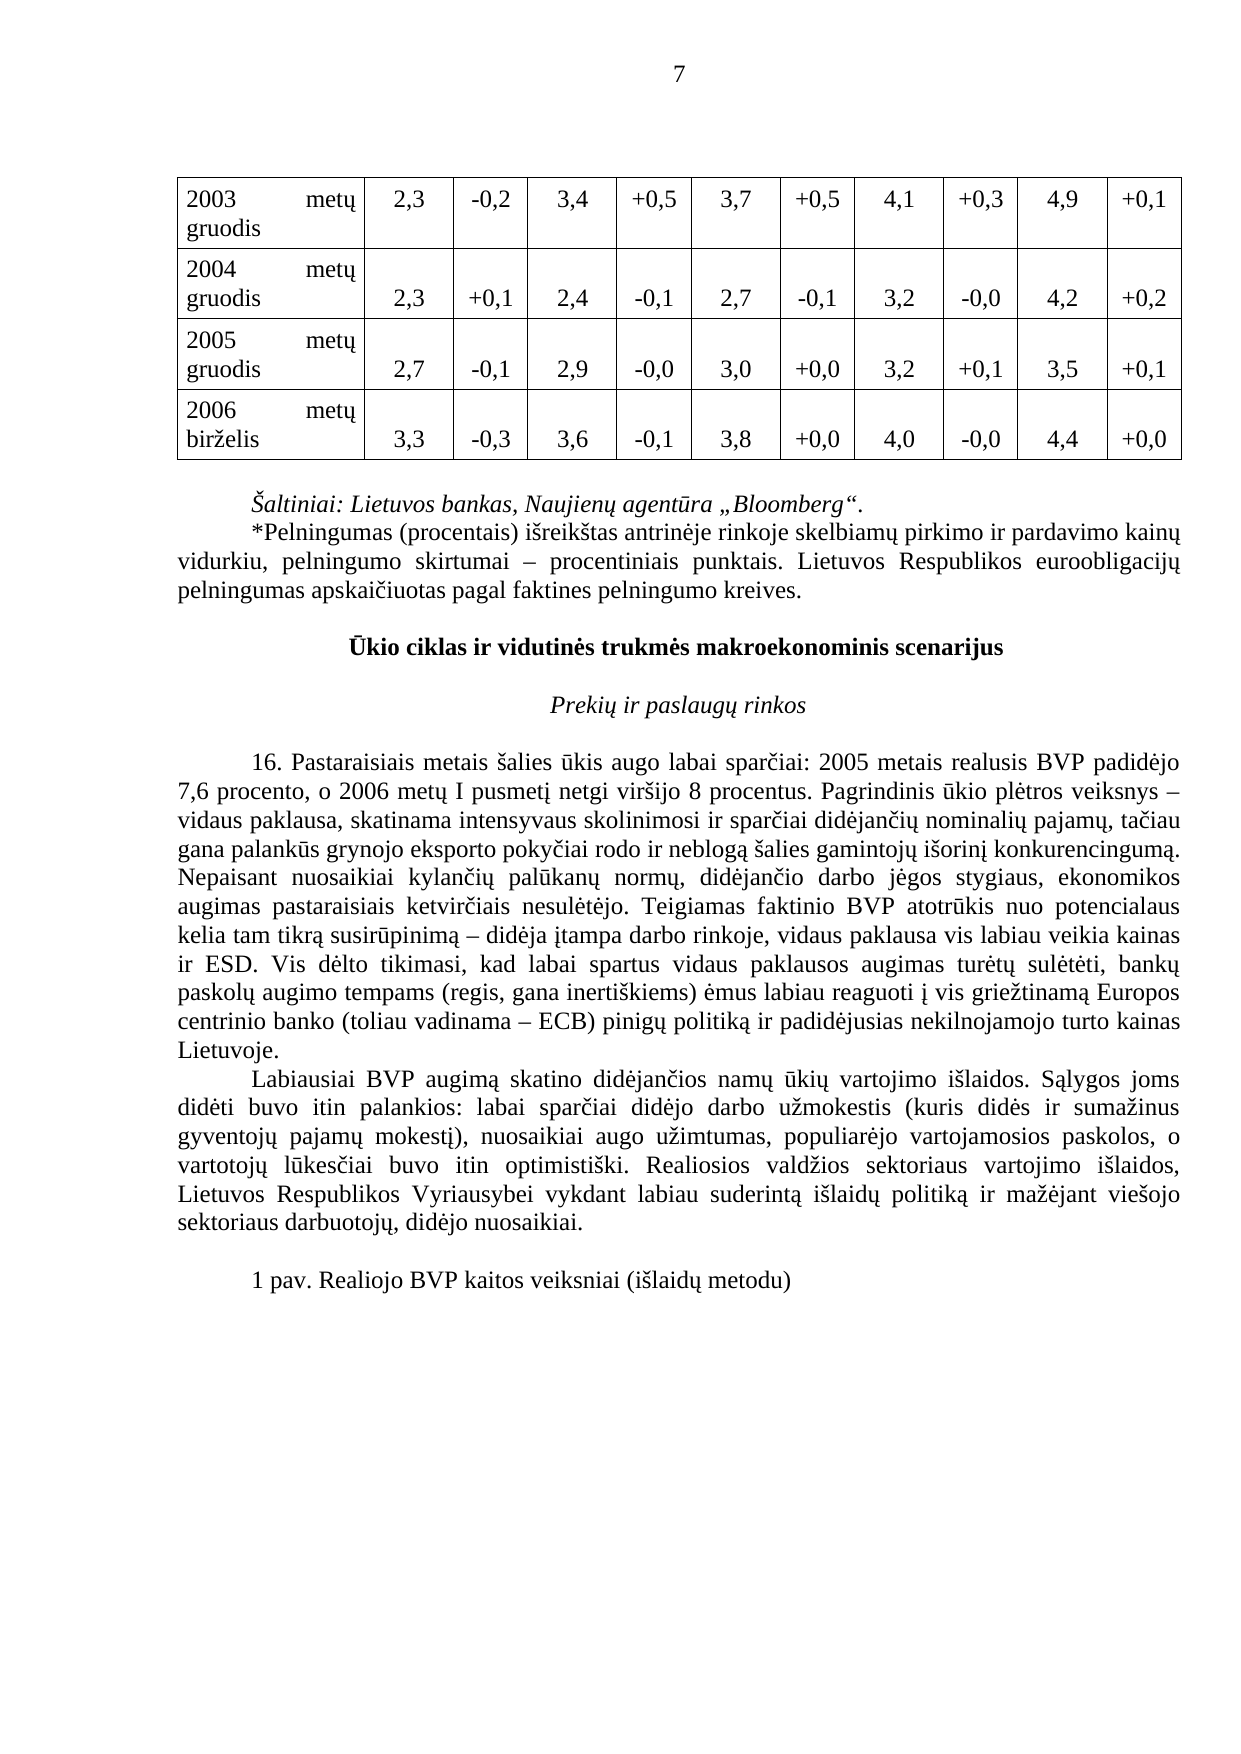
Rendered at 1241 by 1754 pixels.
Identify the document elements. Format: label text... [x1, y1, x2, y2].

table_cell +0,1 [1108, 178, 1181, 248]
table_cell +0,5 [781, 178, 854, 248]
table_cell 2004 metų gruodis [178, 249, 364, 318]
table_cell 3,5 [1018, 319, 1107, 388]
table_cell +0,0 [781, 390, 854, 459]
table_cell -0,2 [454, 178, 527, 248]
table_cell +0,0 [1108, 390, 1181, 459]
table_cell -0,1 [617, 249, 691, 318]
table_cell +0,3 [944, 178, 1017, 248]
table_cell 2,7 [365, 319, 453, 388]
table_cell 3,4 [528, 178, 616, 248]
table_cell 3,8 [692, 390, 780, 459]
table_cell 4,1 [855, 178, 943, 248]
table_cell 2,4 [528, 249, 616, 318]
text Šaltiniai: Lietuvos bankas, Naujienų agentūra „Bloomberg“. [177, 489, 1181, 517]
table_cell 4,2 [1018, 249, 1107, 318]
table_cell -0,1 [454, 319, 527, 388]
table_cell 3,7 [692, 178, 780, 248]
text Labiausiai BVP augimą skatino didėjančios namų ūkių vartojimo išlaidos. Sąlygos joms didėti buvo itin palankios: labai sparčiai didėjo darbo užmokestis (kuris didės ir sumažinus gyventojų pajamų mokestį), nuosaikiai augo užimtumas, populiarėjo vartojamosios paskolos, o vartotojų lūkesčiai buvo itin optimistiški. Realiosios valdžios sektoriaus vartojimo išlaidos, Lietuvos Respublikos Vyriausybei vykdant labiau suderintą išlaidų politiką ir mažėjant viešojo sektoriaus darbuotojų, didėjo nuosaikiai. [177, 1064, 1181, 1236]
table_cell +0,1 [1108, 319, 1181, 388]
table_cell 4,4 [1018, 390, 1107, 459]
table_cell 3,0 [692, 319, 780, 388]
table_cell +0,2 [1108, 249, 1181, 318]
table_cell 3,6 [528, 390, 616, 459]
table_cell 3,3 [365, 390, 453, 459]
table_cell -0,1 [617, 390, 691, 459]
table_cell -0,1 [781, 249, 854, 318]
table_cell 2003 metų gruodis [178, 178, 364, 248]
table_cell 2,9 [528, 319, 616, 388]
table_cell 3,2 [855, 249, 943, 318]
table_cell 4,0 [855, 390, 943, 459]
text 16. Pastaraisiais metais šalies ūkis augo labai sparčiai: 2005 metais realusis BVP padidėjo 7,6 procento, o 2006 metų I pusmetį netgi viršijo 8 procentus. Pagrindinis ūkio plėtros veiksnys – vidaus paklausa, skatinama intensyvaus skolinimosi ir sparčiai didėjančių nominalių pajamų, tačiau gana palankūs grynojo eksporto pokyčiai rodo ir neblogą šalies gamintojų išorinį konkurencingumą. Nepaisant nuosaikiai kylančių palūkanų normų, didėjančio darbo jėgos stygiaus, ekonomikos augimas pastaraisiais ketvirčiais nesulėtėjo. Teigiamas faktinio BVP atotrūkis nuo potencialaus kelia tam tikrą susirūpinimą – didėja įtampa darbo rinkoje, vidaus paklausa vis labiau veikia kainas ir ESD. Vis dėlto tikimasi, kad labai spartus vidaus paklausos augimas turėtų sulėtėti, bankų paskolų augimo tempams (regis, gana inertiškiems) ėmus labiau reaguoti į vis griežtinamą Europos centrinio banko (toliau vadinama – ECB) pinigų politiką ir padidėjusias nekilnojamojo turto kainas Lietuvoje. [177, 747, 1181, 1064]
text 1 pav. Realiojo BVP kaitos veiksniai (išlaidų metodu) [177, 1265, 1181, 1294]
text *Pelningumas (procentais) išreikštas antrinėje rinkoje skelbiamų pirkimo ir pardavimo kainų vidurkiu, pelningumo skirtumai – procentiniais punktais. Lietuvos Respublikos euroobligacijų pelningumas apskaičiuotas pagal faktines pelningumo kreives. [177, 517, 1181, 604]
table_cell 2005 metų gruodis [178, 319, 364, 388]
table_cell 4,9 [1018, 178, 1107, 248]
table_cell +0,5 [617, 178, 691, 248]
table_cell 3,2 [855, 319, 943, 388]
table_cell 2,3 [365, 178, 453, 248]
text Ūkio ciklas ir vidutinės trukmės makroekonominis scenarijus [177, 632, 1181, 661]
table_cell 2,7 [692, 249, 780, 318]
table_cell 2006 metų birželis [178, 390, 364, 459]
table_cell -0,3 [454, 390, 527, 459]
table_cell -0,0 [617, 319, 691, 388]
table_cell +0,1 [454, 249, 527, 318]
table_cell -0,0 [944, 249, 1017, 318]
text Prekių ir paslaugų rinkos [177, 690, 1181, 719]
table_cell +0,0 [781, 319, 854, 388]
table_cell -0,0 [944, 390, 1017, 459]
table_cell 2,3 [365, 249, 453, 318]
table_cell +0,1 [944, 319, 1017, 388]
